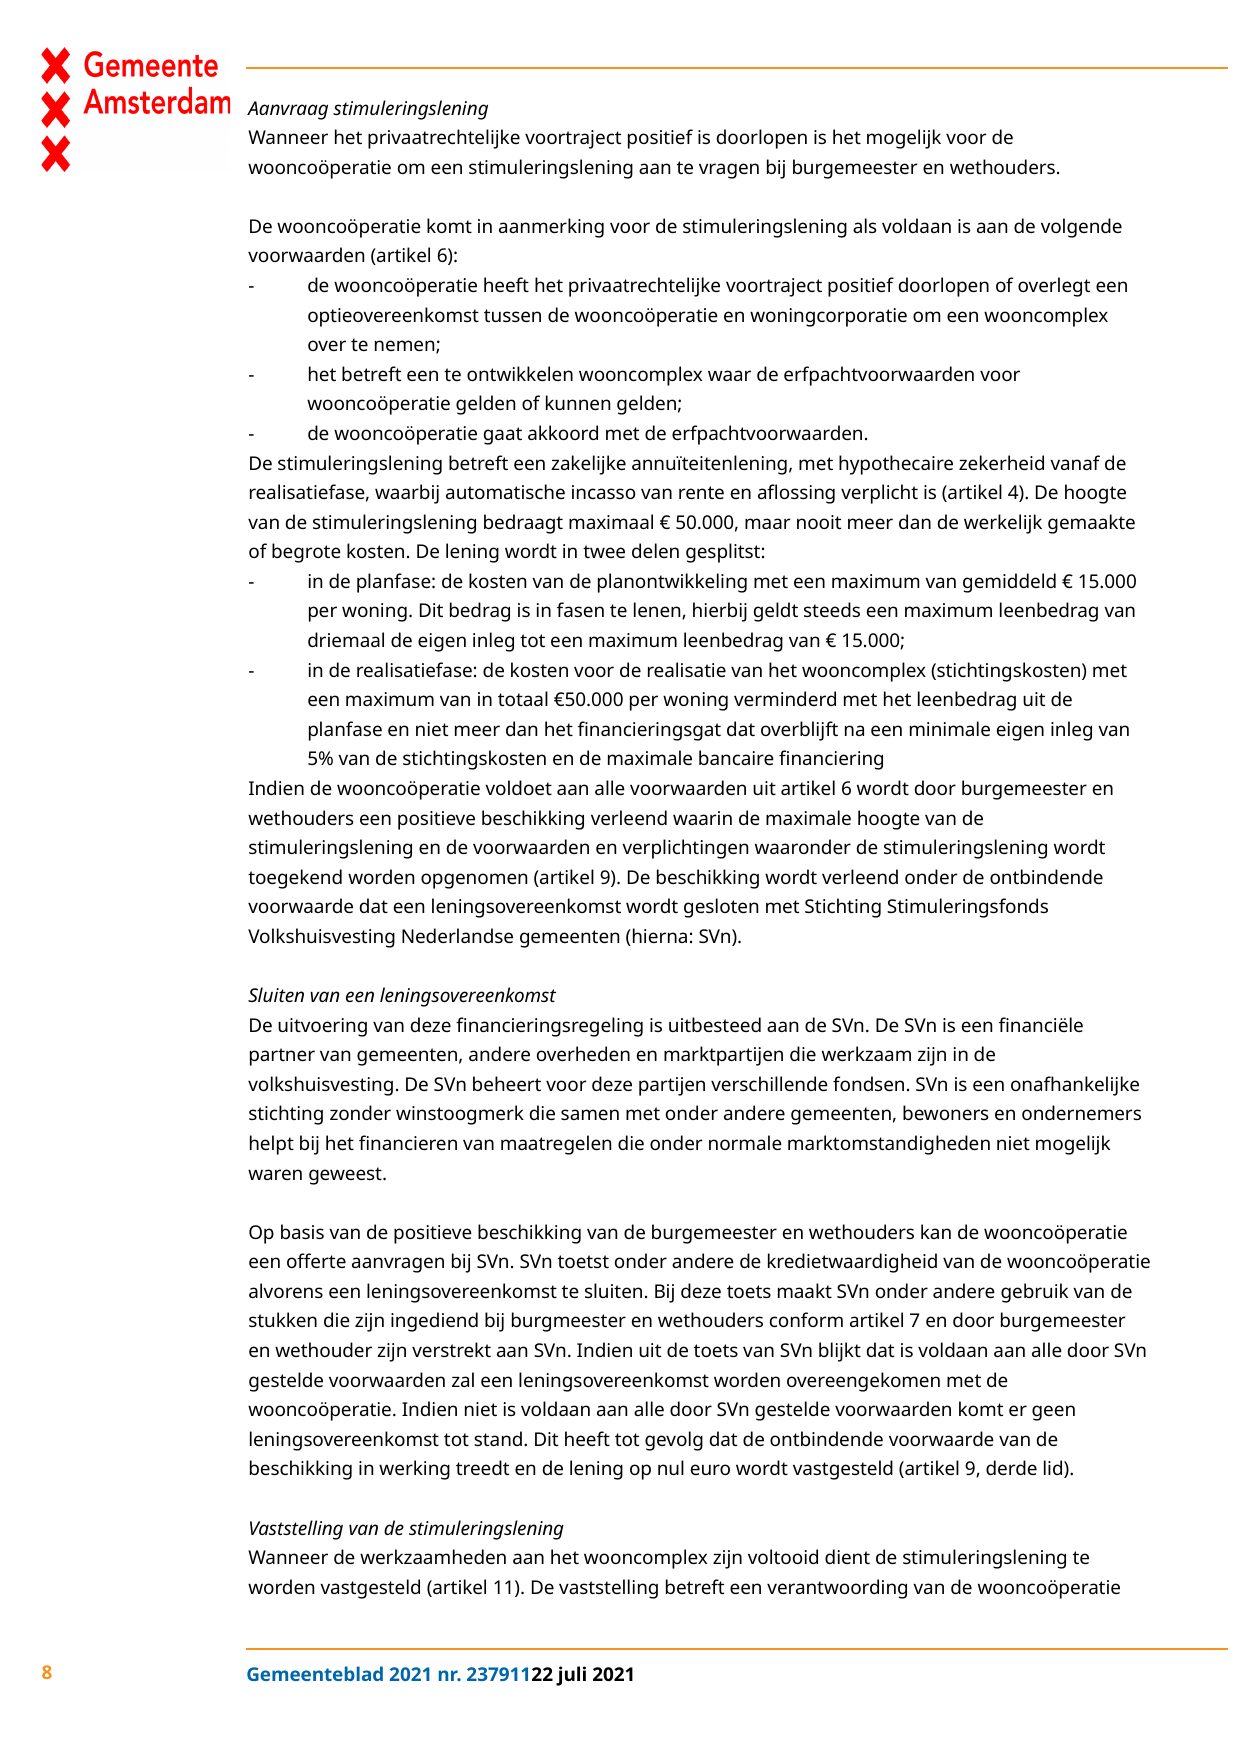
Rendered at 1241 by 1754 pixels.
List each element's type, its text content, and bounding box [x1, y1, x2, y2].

list de wooncoöperatie gaat akkoord met de erfpachtvoorwaarden. [248, 420, 1152, 446]
text De wooncoöperatie komt in aanmerking voor de stimuleringslening als voldaan is aan de volgende voorwaarden (artikel 6): [248, 213, 1152, 268]
list de wooncoöperatie heeft het privaatrechtelijke voortraject positief doorlopen of overlegt een optieovereenkomst tussen de wooncoöperatie en woningcorporatie om een wooncomplex over te nemen; [248, 272, 1152, 357]
text Indien de wooncoöperatie voldoet aan alle voorwaarden uit artikel 6 wordt door burgemeester en wethouders een positieve beschikking verleend waarin de maximale hoogte van de stimuleringslening en de voorwaarden en verplichtingen waaronder de stimuleringslening wordt toegekend worden opgenomen (artikel 9). De beschikking wordt verleend onder de ontbindende voorwaarde dat een leningsovereenkomst wordt gesloten met Stichting Stimuleringsfonds Volkshuisvesting Nederlandse gemeenten (hierna: SVn). [248, 775, 1152, 949]
text Wanneer de werkzaamheden aan het wooncomplex zijn voltooid dient de stimuleringslening te worden vastgesteld (artikel 11). De vaststelling betreft een verantwoording van de wooncoöperatie [248, 1544, 1152, 1600]
list het betreft een te ontwikkelen wooncomplex waar de erfpachtvoorwaarden voor wooncoöperatie gelden of kunnen gelden; [248, 361, 1152, 416]
text Sluiten van een leningsovereenkomst [248, 982, 1152, 1008]
text Vaststelling van de stimuleringslening [248, 1515, 1152, 1541]
text De stimuleringslening betreft een zakelijke annuïteitenlening, met hypothecaire zekerheid vanaf de realisatiefase, waarbij automatische incasso van rente en aflossing verplicht is (artikel 4). De hoogte van de stimuleringslening bedraagt maximaal € 50.000, maar nooit meer dan de werkelijk gemaakte of begrote kosten. De lening wordt in twee delen gesplitst: [248, 450, 1152, 564]
text Op basis van de positieve beschikking van de burgemeester en wethouders kan de wooncoöperatie een offerte aanvragen bij SVn. SVn toetst onder andere de kredietwaardigheid van de wooncoöperatie alvorens een leningsovereenkomst te sluiten. Bij deze toets maakt SVn onder andere gebruik van de stukken die zijn ingediend bij burgmeester en wethouders conform artikel 7 en door burgemeester en wethouder zijn verstrekt aan SVn. Indien uit de toets van SVn blijkt dat is voldaan aan alle door SVn gestelde voorwaarden zal een leningsovereenkomst worden overeengekomen met de wooncoöperatie. Indien niet is voldaan aan alle door SVn gestelde voorwaarden komt er geen leningsovereenkomst tot stand. Dit heeft tot gevolg dat de ontbindende voorwaarde van de beschikking in werking treedt en de lening op nul euro wordt vastgesteld (artikel 9, derde lid). [248, 1219, 1152, 1481]
text Aanvraag stimuleringslening [248, 95, 1152, 121]
text Wanneer het privaatrechtelijke voortraject positief is doorlopen is het mogelijk voor de wooncoöperatie om een stimuleringslening aan te vragen bij burgemeester en wethouders. [248, 124, 1152, 180]
picture [41, 47, 231, 172]
list in de realisatiefase: de kosten voor de realisatie van het wooncomplex (stichtingskosten) met een maximum van in totaal €50.000 per woning verminderd met het leenbedrag uit de planfase en niet meer dan het financieringsgat dat overblijft na een minimale eigen inleg van 5% van de stichtingskosten en de maximale bancaire financiering [248, 657, 1152, 771]
list in de planfase: de kosten van de planontwikkeling met een maximum van gemiddeld € 15.000 per woning. Dit bedrag is in fasen te lenen, hierbij geldt steeds een maximum leenbedrag van driemaal de eigen inleg tot een maximum leenbedrag van € 15.000; [248, 568, 1152, 653]
text De uitvoering van deze financieringsregeling is uitbesteed aan de SVn. De SVn is een financiële partner van gemeenten, andere overheden en marktpartijen die werkzaam zijn in de volkshuisvesting. De SVn beheert voor deze partijen verschillende fondsen. SVn is een onafhankelijke stichting zonder winstoogmerk die samen met onder andere gemeenten, bewoners en ondernemers helpt bij het financieren van maatregelen die onder normale marktomstandigheden niet mogelijk waren geweest. [248, 1012, 1152, 1186]
